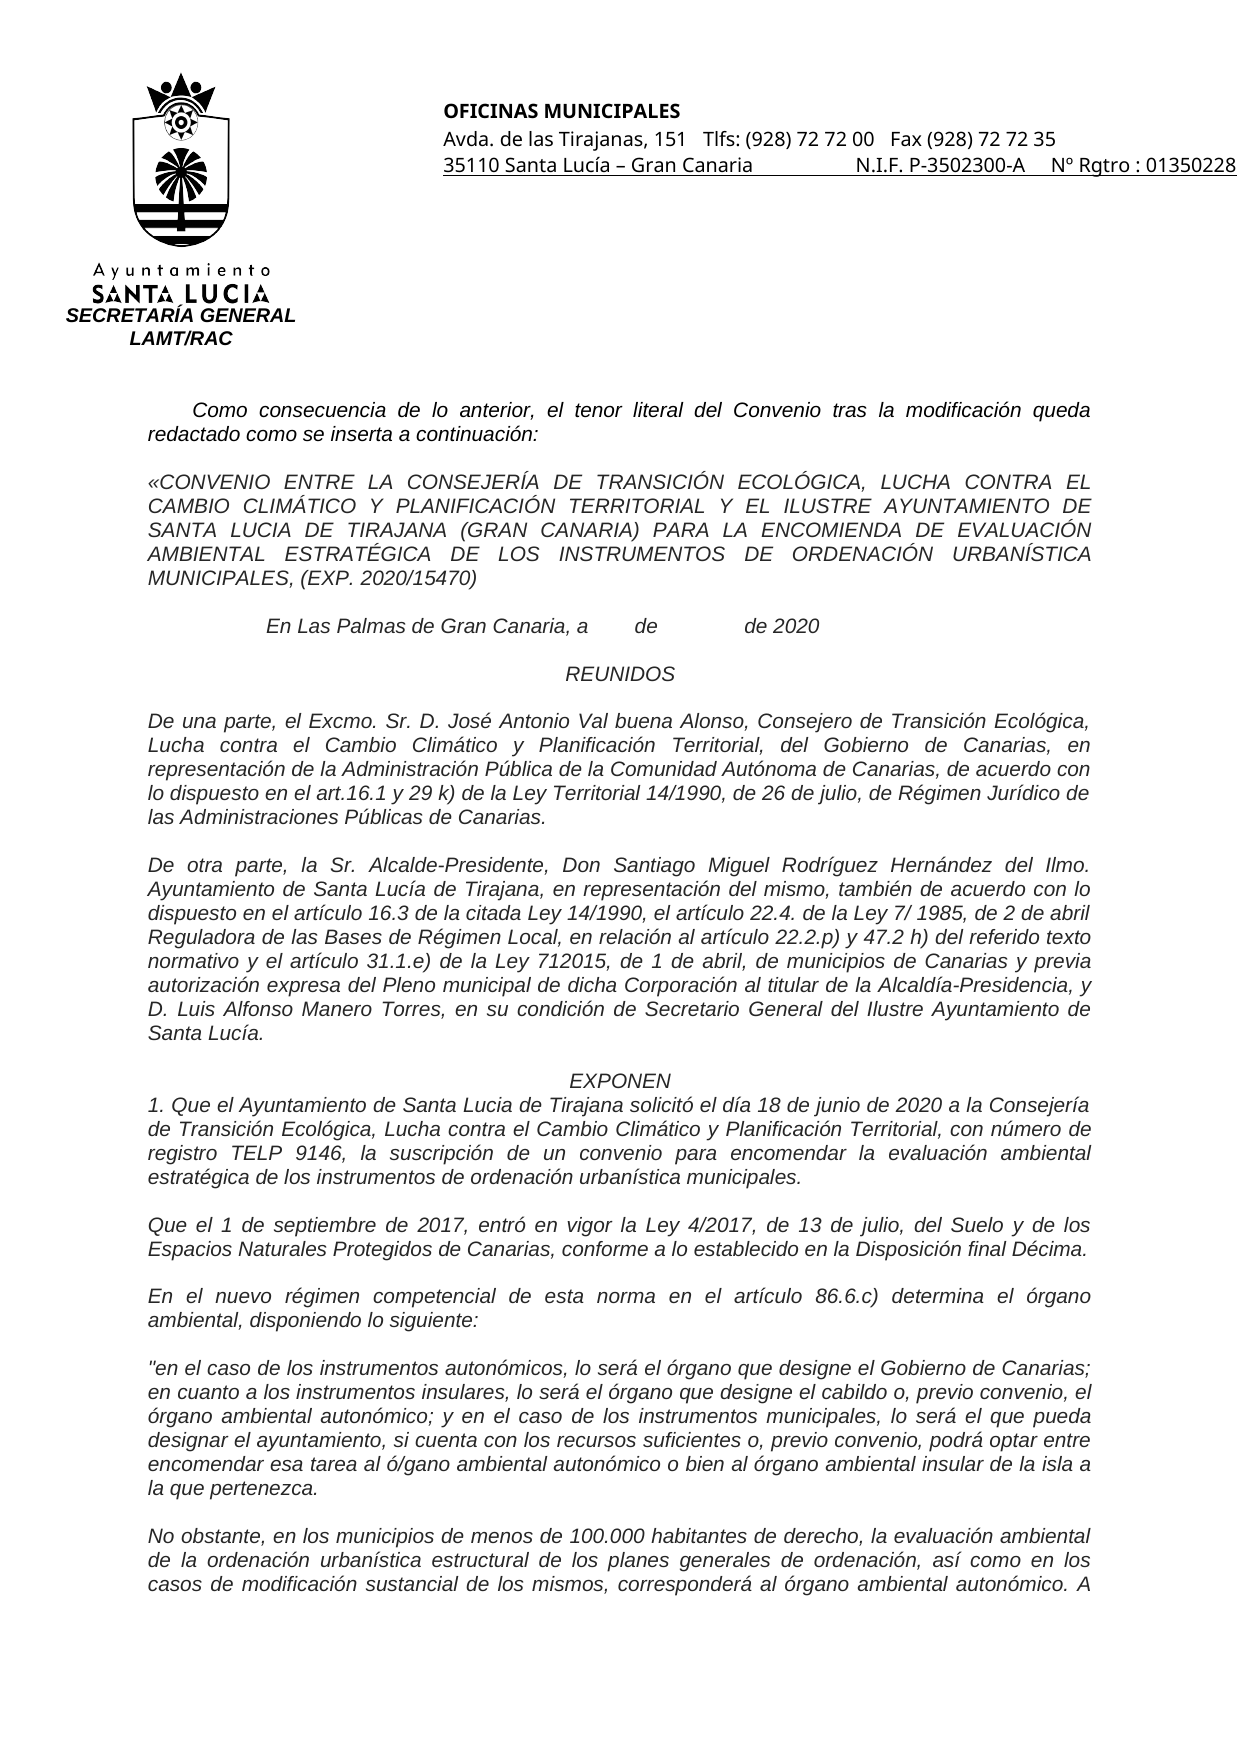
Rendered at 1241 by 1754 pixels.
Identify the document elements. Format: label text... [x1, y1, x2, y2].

text Como consecuencia de lo anterior, el tenor literal del Convenio tras la modificación queda redactado como se inserta a continuación: [148, 398, 1092, 446]
text EXPONEN [148, 1069, 1092, 1093]
text En el nuevo régimen competencial de esta norma en el artículo 86.6.c) determina el órgano ambiental, disponiendo lo siguiente: [148, 1284, 1092, 1332]
text De otra parte, la Sr. Alcalde-Presidente, Don Santiago Miguel Rodríguez Hernández del Ilmo. Ayuntamiento de Santa Lucía de Tirajana, en representación del mismo, también de acuerdo con lo dispuesto en el artículo 16.3 de la citada Ley 14/1990, el artículo 22.4. de la Ley 7/ 1985, de 2 de abril Reguladora de las Bases de Régimen Local, en relación al artículo 22.2.p) y 47.2 h) del referido texto normativo y el artículo 31.1.e) de la Ley 712015, de 1 de abril, de municipios de Canarias y previa autorización expresa del Pleno municipal de dicha Corporación al titular de la Alcaldía-Presidencia, y D. Luis Alfonso Manero Torres, en su condición de Secretario General del Ilustre Ayuntamiento de Santa Lucía. [148, 853, 1092, 1045]
text REUNIDOS [148, 661, 1092, 685]
text No obstante, en los municipios de menos de 100.000 habitantes de derecho, la evaluación ambiental de la ordenación urbanística estructural de los planes generales de ordenación, así como en los casos de modificación sustancial de los mismos, corresponderá al órgano ambiental autonómico. A [148, 1524, 1092, 1596]
text Que el 1 de septiembre de 2017, entró en vigor la Ley 4/2017, de 13 de julio, del Suelo y de los Espacios Naturales Protegidos de Canarias, conforme a lo establecido en la Disposición final Décima. [148, 1212, 1092, 1260]
text «CONVENIO ENTRE LA CONSEJERÍA DE TRANSICIÓN ECOLÓGICA, LUCHA CONTRA EL CAMBIO CLIMÁTICO Y PLANIFICACIÓN TERRITORIAL Y EL ILUSTRE AYUNTAMIENTO DE SANTA LUCIA DE TIRAJANA (GRAN CANARIA) PARA LA ENCOMIENDA DE EVALUACIÓN AMBIENTAL ESTRATÉGICA DE LOS INSTRUMENTOS DE ORDENACIÓN URBANÍSTICA MUNICIPALES, (EXP. 2020/15470) [148, 470, 1092, 589]
text "en el caso de los instrumentos autonómicos, lo será el órgano que designe el Gobierno de Canarias; en cuanto a los instrumentos insulares, lo será el órgano que designe el cabildo o, previo convenio, el órgano ambiental autonómico; y en el caso de los instrumentos municipales, lo será el que pueda designar el ayuntamiento, si cuenta con los recursos suficientes o, previo convenio, podrá optar entre encomendar esa tarea al ó/gano ambiental autonómico o bien al órgano ambiental insular de la isla a la que pertenezca. [148, 1356, 1092, 1500]
text De una parte, el Excmo. Sr. D. José Antonio Val buena Alonso, Consejero de Transición Ecológica, Lucha contra el Cambio Climático y Planificación Territorial, del Gobierno de Canarias, en representación de la Administración Pública de la Comunidad Autónoma de Canarias, de acuerdo con lo dispuesto en el art.16.1 y 29 k) de la Ley Territorial 14/1990, de 26 de julio, de Régimen Jurídico de las Administraciones Públicas de Canarias. [148, 709, 1092, 829]
text En Las Palmas de Gran Canaria, a de de 2020 [223, 613, 1092, 637]
text 1. Que el Ayuntamiento de Santa Lucia de Tirajana solicitó el día 18 de junio de 2020 a la Consejería de Transición Ecológica, Lucha contra el Cambio Climático y Planificación Territorial, con número de registro TELP 9146, la suscripción de un convenio para encomendar la evaluación ambiental estratégica de los instrumentos de ordenación urbanística municipales. [148, 1093, 1092, 1188]
